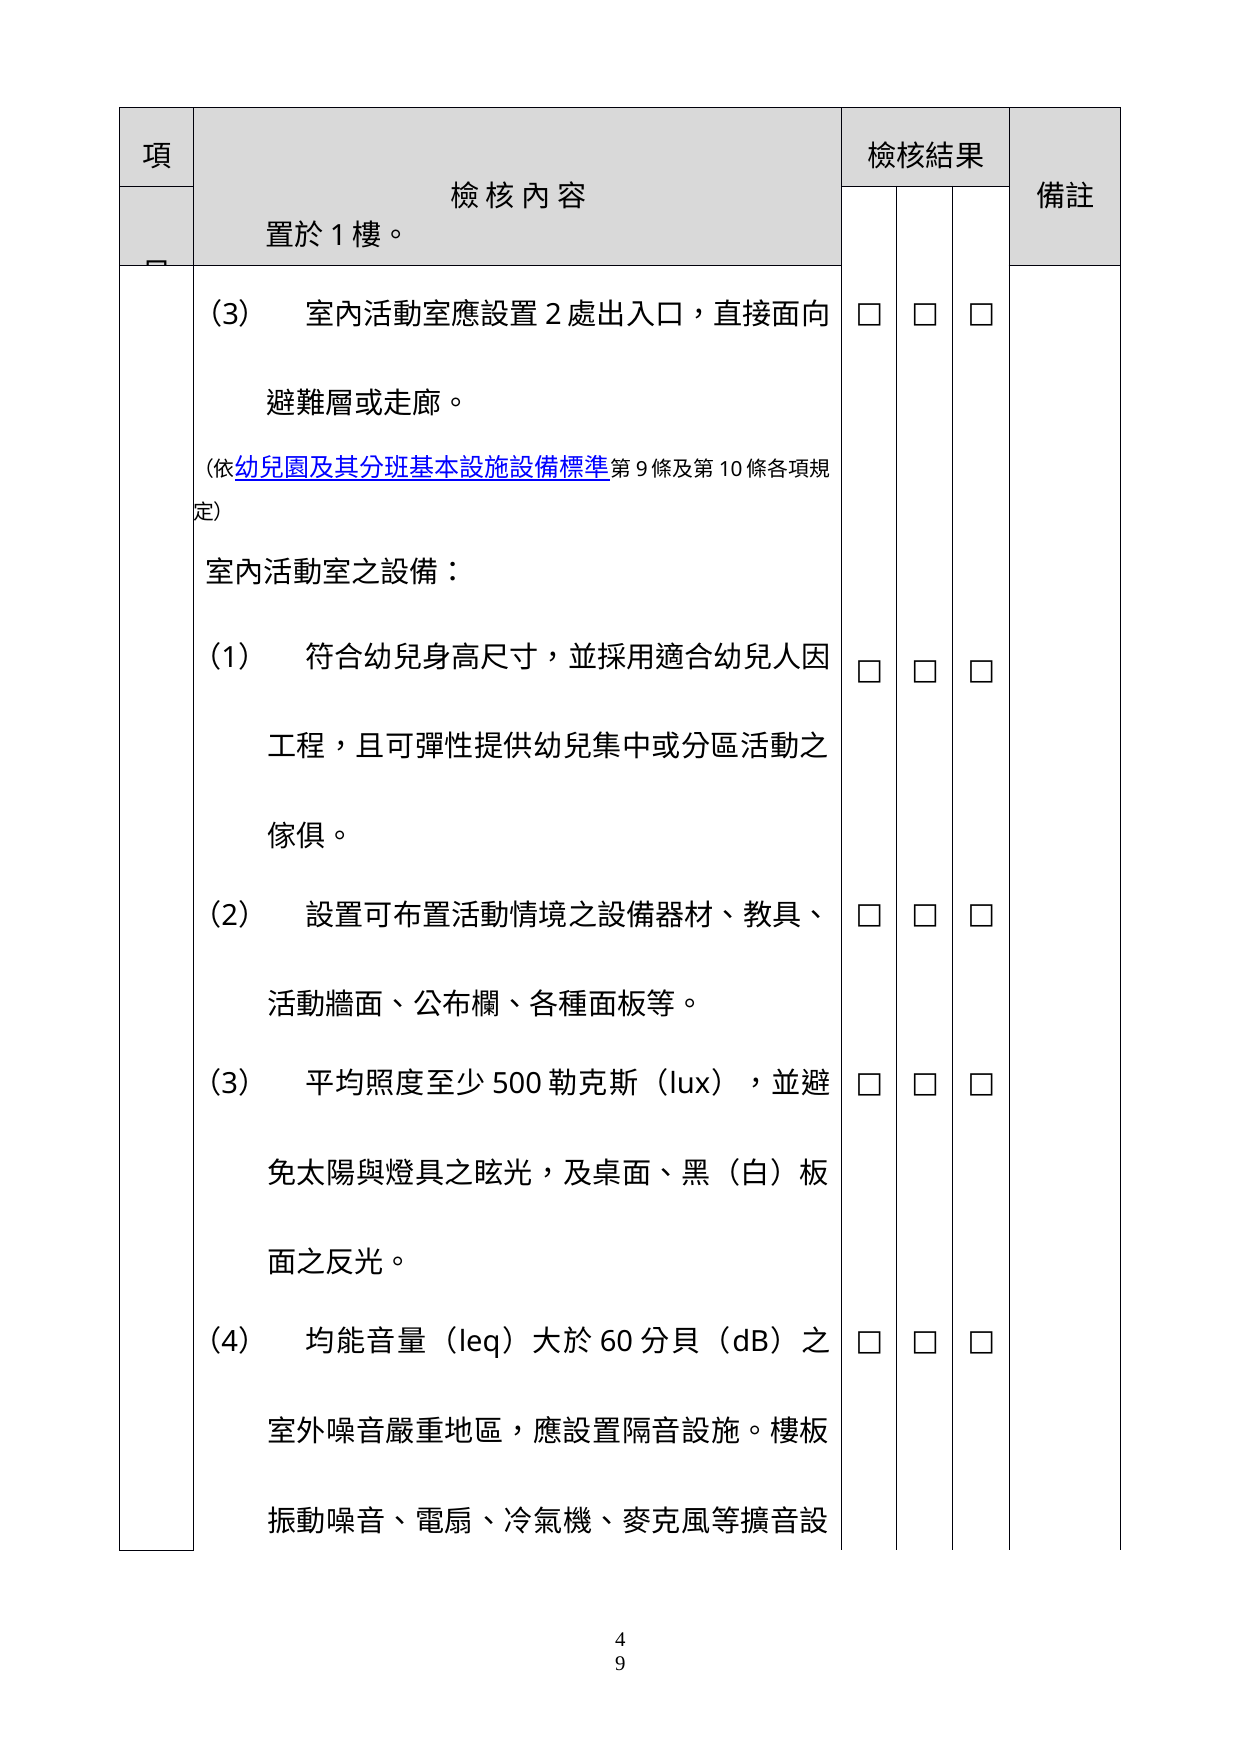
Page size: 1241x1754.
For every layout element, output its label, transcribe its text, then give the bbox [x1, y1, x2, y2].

table_cell □ [842, 523, 896, 866]
table_cell [897, 187, 952, 265]
table_cell 室內活動室之設備： 符合幼兒身高尺寸，並採用適合幼兒人因工程，且可彈性提供幼兒集中或分區活動之傢俱。 [194, 523, 841, 866]
table_cell 室內活動室應設置2處出入口，直接面向避難層或走廊。 （依幼兒園及其分班基本設施設備標準第9條及第10條各項規定） [194, 266, 841, 523]
table_cell 2 [120, 266, 193, 1550]
table_cell □ [897, 265, 952, 523]
table_cell [1010, 266, 1120, 523]
table_cell □ [953, 265, 1009, 523]
table_cell □ [842, 1292, 896, 1550]
table_header [1010, 108, 1120, 186]
table_cell □ [842, 866, 896, 1034]
table_cell □ [953, 523, 1009, 866]
table_cell 2歲至未滿3歲幼兒使用樓層： 樓； 2歲以上未滿3歲幼兒之室內活動室，應設置於1樓。 [194, 186, 841, 265]
table_cell □ [897, 866, 952, 1034]
table_cell 設置可布置活動情境之設備器材、教具、活動牆面、公布欄、各種面板等。 [194, 866, 841, 1034]
table_header 項目 [120, 108, 193, 186]
table_cell [1010, 523, 1120, 866]
table_cell □ [897, 1034, 952, 1292]
table_cell □ [897, 1292, 952, 1550]
table_cell 均能音量（leq）大於60分貝（dB）之室外噪音嚴重地區，應設置隔音設施。樓板振動噪音、電扇、冷氣機、麥克風等擴音設備及其他機械之噪音，應予有效控制。 [194, 1292, 841, 1550]
table_header [194, 108, 841, 186]
table_header 檢核結果 [842, 108, 1009, 186]
table_cell □ [953, 866, 1009, 1034]
table_cell □ [897, 523, 952, 866]
table_cell [1043, 186, 1050, 196]
table_cell [1010, 866, 1120, 1034]
table_cell [953, 187, 1009, 265]
table_cell [1010, 186, 1120, 265]
table_cell □ [842, 1034, 896, 1292]
table_cell [842, 187, 896, 265]
table_cell □ [953, 1034, 1009, 1292]
table_cell 2 [120, 187, 193, 265]
table_cell □ [953, 1292, 1009, 1550]
table_cell [1010, 1292, 1120, 1550]
table_cell 平均照度至少500勒克斯（lux），並避免太陽與燈具之眩光，及桌面、黑（白）板面之反光。 [194, 1034, 841, 1292]
table_cell □ [842, 265, 896, 523]
table_cell [1010, 1034, 1120, 1292]
